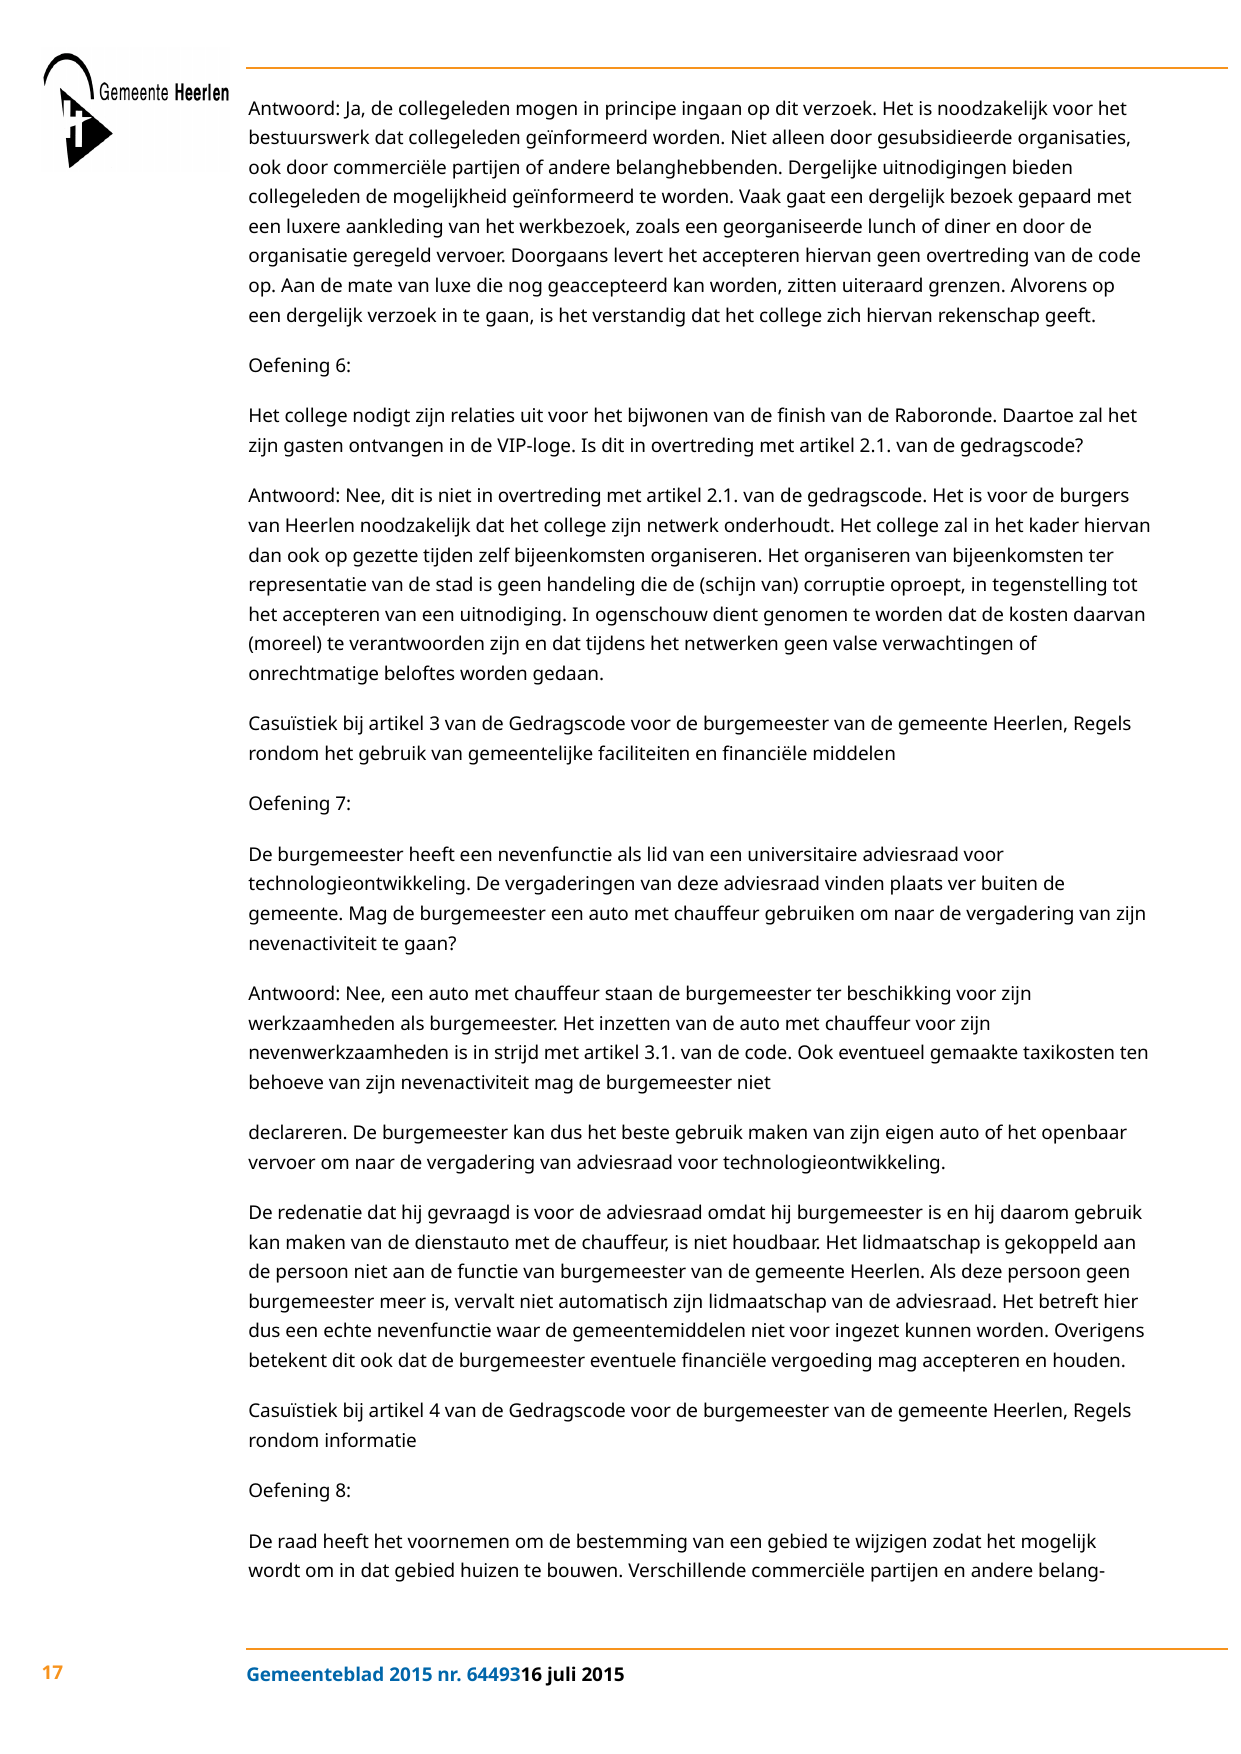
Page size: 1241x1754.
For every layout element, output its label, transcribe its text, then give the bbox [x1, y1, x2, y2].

text De raad heeft het voornemen om de bestemming van een gebied te wijzigen zodat het mogelijk wordt om in dat gebied huizen te bouwen. Verschillende commerciële partijen en andere belang- [248, 1528, 1152, 1583]
text Oefening 7: [248, 791, 1152, 816]
text Antwoord: Ja, de collegeleden mogen in principe ingaan op dit verzoek. Het is noodzakelijk voor het bestuurswerk dat collegeleden geïnformeerd worden. Niet alleen door gesubsidieerde organisaties, ook door commerciële partijen of andere belanghebbenden. Dergelijke uitnodigingen bieden collegeleden de mogelijkheid geïnformeerd te worden. Vaak gaat een dergelijk bezoek gepaard met een luxere aankleding van het werkbezoek, zoals een georganiseerde lunch of diner en door de organisatie geregeld vervoer. Doorgaans levert het accepteren hiervan geen overtreding van de code op. Aan de mate van luxe die nog geaccepteerd kan worden, zitten uiteraard grenzen. Alvorens op een dergelijk verzoek in te gaan, is het verstandig dat het college zich hiervan rekenschap geeft. [248, 95, 1152, 328]
text Oefening 6: [248, 352, 1152, 378]
text declareren. De burgemeester kan dus het beste gebruik maken van zijn eigen auto of het openbaar vervoer om naar de vergadering van adviesraad voor technologieontwikkeling. [248, 1119, 1152, 1175]
text Oefening 8: [248, 1478, 1152, 1503]
text De redenatie dat hij gevraagd is voor de adviesraad omdat hij burgemeester is en hij daarom gebruik kan maken van de dienstauto met de chauffeur, is niet houdbaar. Het lidmaatschap is gekoppeld aan de persoon niet aan de functie van burgemeester van de gemeente Heerlen. Als deze persoon geen burgemeester meer is, vervalt niet automatisch zijn lidmaatschap van de adviesraad. Het betreft hier dus een echte nevenfunctie waar de gemeentemiddelen niet voor ingezet kunnen worden. Overigens betekent dit ook dat de burgemeester eventuele financiële vergoeding mag accepteren en houden. [248, 1199, 1152, 1373]
picture [41, 47, 231, 172]
text Casuïstiek bij artikel 4 van de Gedragscode voor de burgemeester van de gemeente Heerlen, Regels rondom informatie [248, 1398, 1152, 1453]
text Casuïstiek bij artikel 3 van de Gedragscode voor de burgemeester van de gemeente Heerlen, Regels rondom het gebruik van gemeentelijke faciliteiten en financiële middelen [248, 711, 1152, 766]
text De burgemeester heeft een nevenfunctie als lid van een universitaire adviesraad voor technologieontwikkeling. De vergaderingen van deze adviesraad vinden plaats ver buiten de gemeente. Mag de burgemeester een auto met chauffeur gebruiken om naar de vergadering van zijn nevenactiviteit te gaan? [248, 841, 1152, 956]
text Antwoord: Nee, een auto met chauffeur staan de burgemeester ter beschikking voor zijn werkzaamheden als burgemeester. Het inzetten van de auto met chauffeur voor zijn nevenwerkzaamheden is in strijd met artikel 3.1. van de code. Ook eventueel gemaakte taxikosten ten behoeve van zijn nevenactiviteit mag de burgemeester niet [248, 980, 1152, 1095]
text Het college nodigt zijn relaties uit voor het bijwonen van de finish van de Raboronde. Daartoe zal het zijn gasten ontvangen in de VIP-loge. Is dit in overtreding met artikel 2.1. van de gedragscode? [248, 403, 1152, 458]
text Antwoord: Nee, dit is niet in overtreding met artikel 2.1. van de gedragscode. Het is voor de burgers van Heerlen noodzakelijk dat het college zijn netwerk onderhoudt. Het college zal in het kader hiervan dan ook op gezette tijden zelf bijeenkomsten organiseren. Het organiseren van bijeenkomsten ter representatie van de stad is geen handeling die de (schijn van) corruptie oproept, in tegenstelling tot het accepteren van een uitnodiging. In ogenschouw dient genomen te worden dat de kosten daarvan (moreel) te verantwoorden zijn en dat tijdens het netwerken geen valse verwachtingen of onrechtmatige beloftes worden gedaan. [248, 483, 1152, 686]
